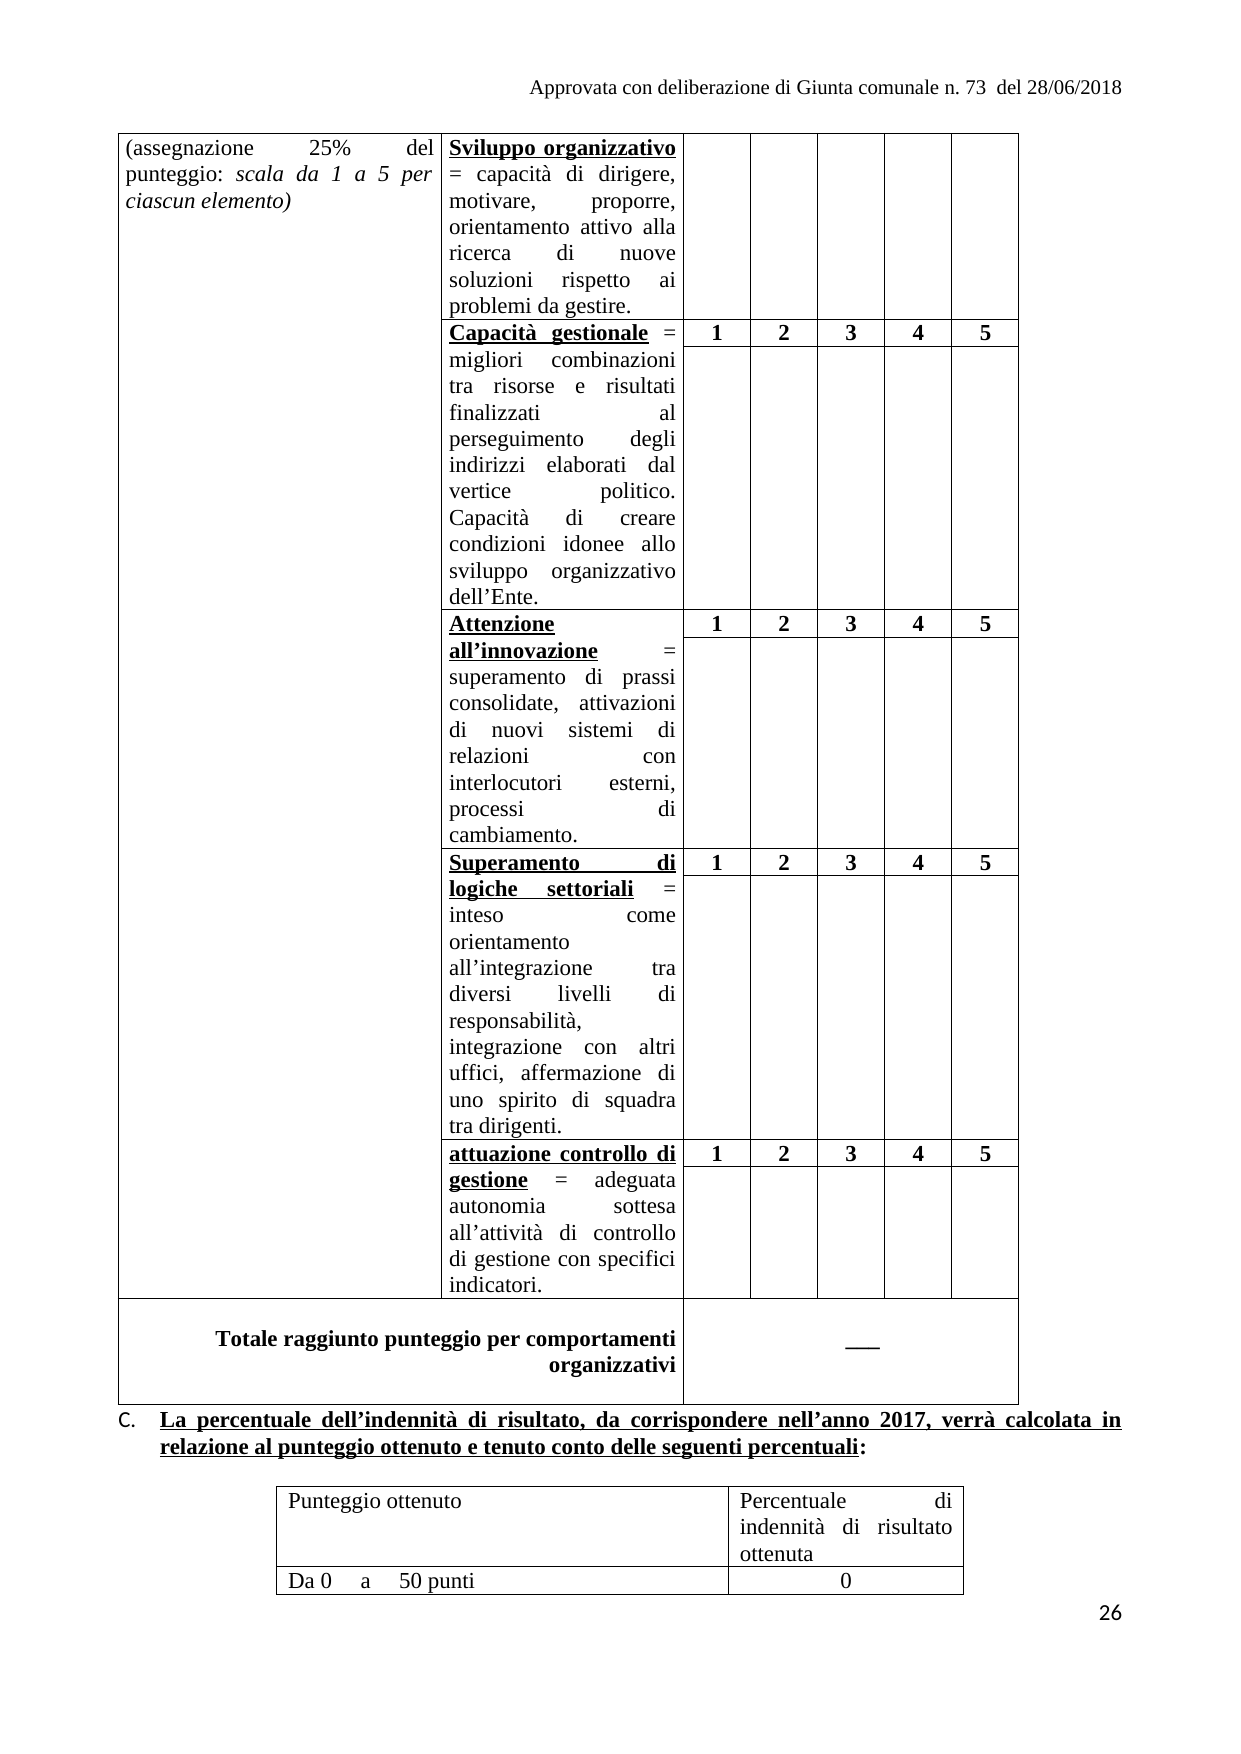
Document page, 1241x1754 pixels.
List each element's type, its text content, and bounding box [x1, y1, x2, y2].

table_cell [818, 134, 884, 318]
table_cell [684, 876, 750, 1138]
table_cell 5 [952, 610, 1018, 637]
table_cell 0 [729, 1567, 963, 1593]
table_cell 3 [818, 320, 884, 346]
table_cell [684, 1167, 750, 1298]
table_cell [751, 1167, 817, 1298]
table_cell Superamento di logiche settoriali = inteso come orientamento all’integrazione tra diversi livelli di responsabilità, integrazione con altri uffici, affermazione di uno spirito di squadra tra dirigenti. [442, 849, 683, 1138]
table_cell attuazione controllo di gestione = adeguata autonomia sottesa all’attività di controllo di gestione con specifici indicatori. [442, 1140, 683, 1298]
table_cell [952, 1167, 1018, 1298]
table_cell 4 [885, 610, 951, 637]
table_cell [885, 134, 951, 318]
table_cell 1 [684, 610, 750, 637]
table_cell [751, 347, 817, 609]
table_cell [751, 876, 817, 1138]
table_cell [818, 1167, 884, 1298]
table_cell 3 [818, 849, 884, 875]
table_cell Attenzione all’innovazione = superamento di prassi consolidate, attivazioni di nuovi sistemi di relazioni con interlocutori esterni, processi di cambiamento. [442, 610, 683, 848]
table_cell ___ [684, 1299, 1018, 1404]
table_cell [952, 134, 1018, 318]
table_cell [885, 347, 951, 609]
table_cell [818, 347, 884, 609]
table_cell [952, 876, 1018, 1138]
table_cell [751, 134, 817, 318]
table_cell 2 [751, 1140, 817, 1166]
table_cell 1 [684, 320, 750, 346]
table_cell [684, 638, 750, 848]
table_cell 4 [885, 849, 951, 875]
table_cell [751, 638, 817, 848]
table_cell Da 0 a 50 punti [277, 1567, 728, 1593]
table_header Percentuale di indennità di risultato ottenuta [729, 1487, 963, 1566]
table_cell 4 [885, 1140, 951, 1166]
table_cell [818, 638, 884, 848]
table_cell 3 [818, 1140, 884, 1166]
table_cell 2 [751, 320, 817, 346]
table_cell 1 [684, 1140, 750, 1166]
table_cell 5 [952, 849, 1018, 875]
table_cell 5 [952, 320, 1018, 346]
table_cell 3 [818, 610, 884, 637]
table_cell 1 [684, 849, 750, 875]
table_header Punteggio ottenuto [277, 1487, 728, 1566]
list La percentuale dell’indennità di risultato, da corrispondere nell’anno 2017, verrà calcolata in relazione al punteggio ottenuto e tenuto conto delle seguenti percentuali: [118, 1405, 1122, 1459]
table_cell 2 [751, 610, 817, 637]
table_cell [952, 638, 1018, 848]
table_cell [885, 876, 951, 1138]
table_cell [684, 134, 750, 318]
table_cell [952, 347, 1018, 609]
table_cell [684, 347, 750, 609]
table_cell [818, 876, 884, 1138]
table_cell 4 [885, 320, 951, 346]
table_cell [885, 1167, 951, 1298]
table_cell [885, 638, 951, 848]
table_cell 2 [751, 849, 817, 875]
table_header Sviluppo organizzativo = capacità di dirigere, motivare, proporre, orientamento attivo alla ricerca di nuove soluzioni rispetto ai problemi da gestire. [442, 134, 683, 318]
table_cell Capacità gestionale = migliori combinazioni tra risorse e risultati finalizzati al perseguimento degli indirizzi elaborati dal vertice politico. Capacità di creare condizioni idonee allo sviluppo organizzativo dell’Ente. [442, 320, 683, 609]
table_cell Totale raggiunto punteggio per comportamenti organizzativi [119, 1299, 683, 1404]
table_header (assegnazione 25% del punteggio: scala da 1 a 5 per ciascun elemento) [119, 134, 441, 1298]
table_cell 5 [952, 1140, 1018, 1166]
